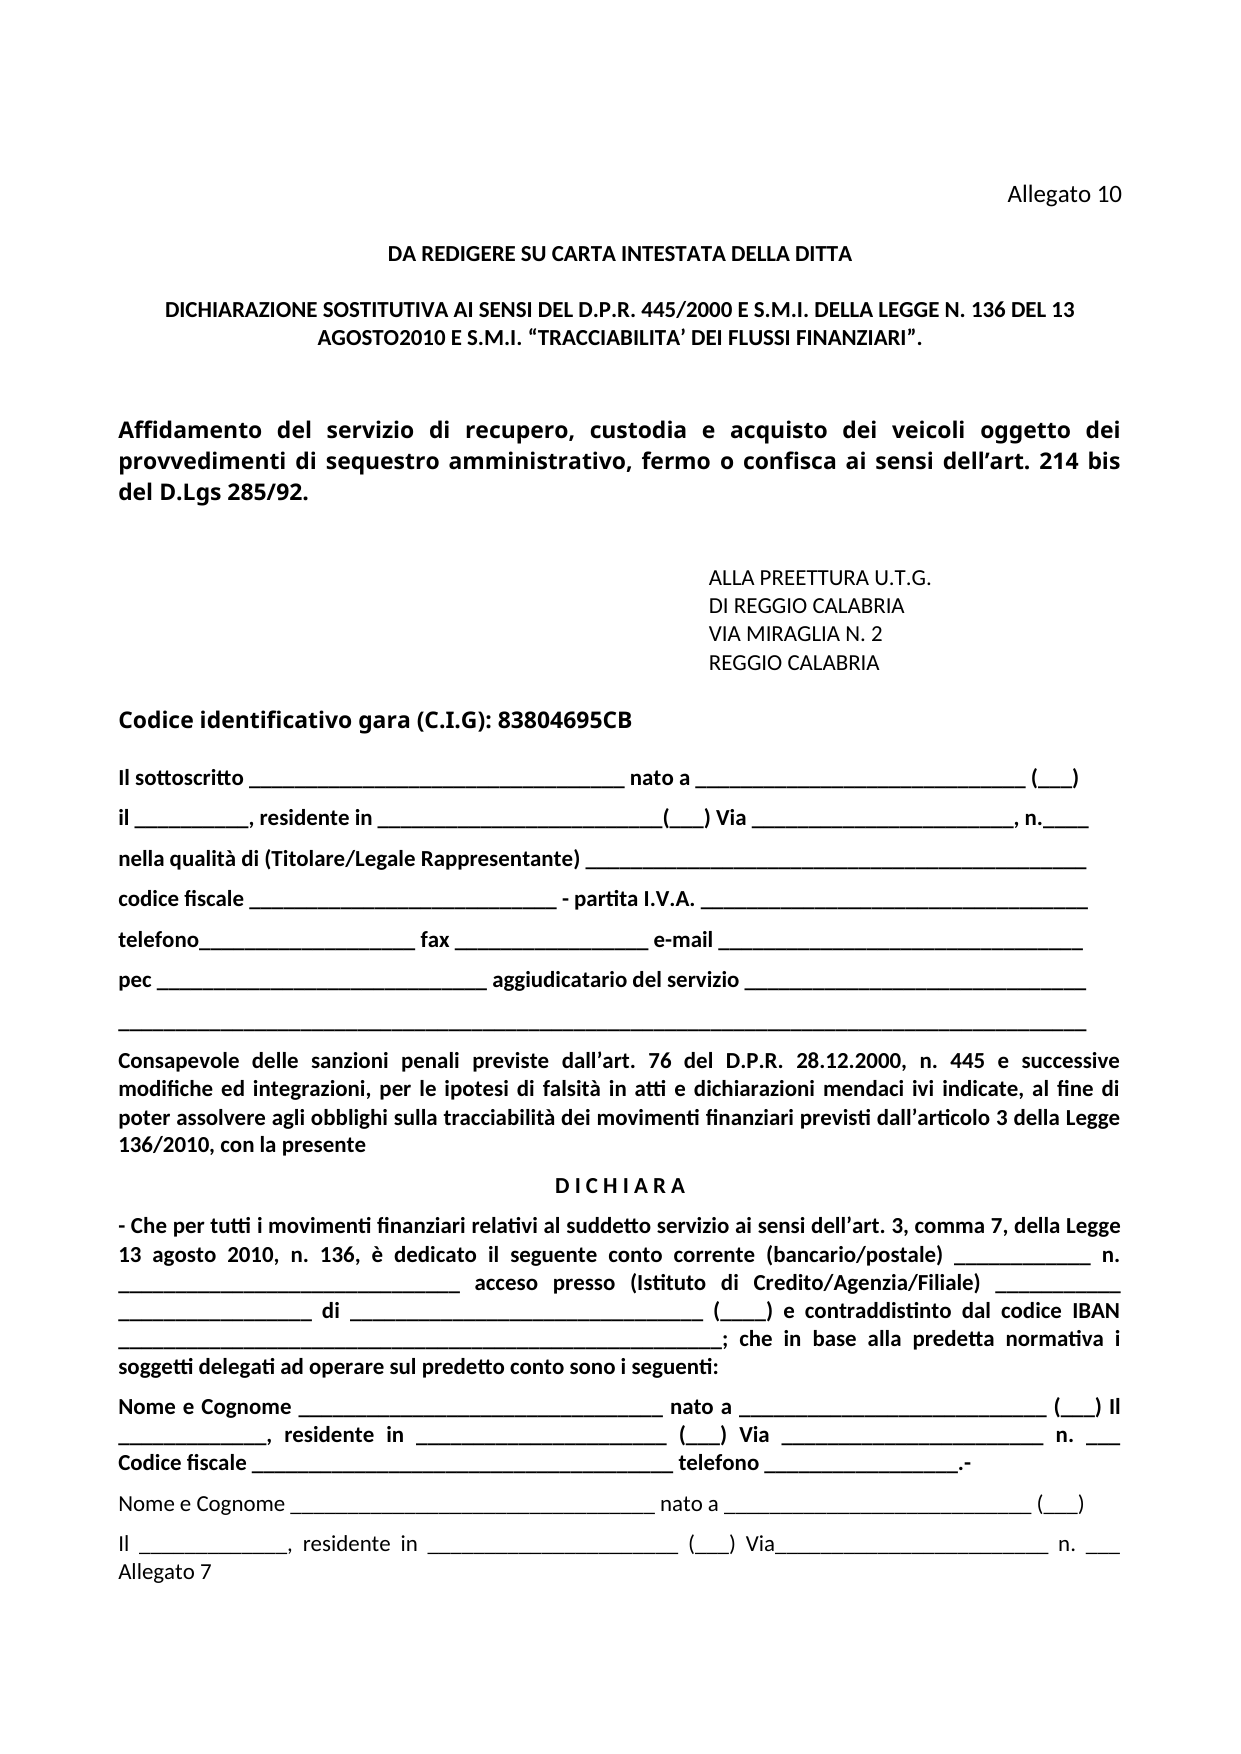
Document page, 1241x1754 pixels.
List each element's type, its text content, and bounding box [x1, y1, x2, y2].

text Affidamento del servizio di recupero, custodia e acquisto dei veicoli oggetto dei provvedimenti di sequestro amministrativo, fermo o confisca ai sensi dell’art. 214 bis del D.Lgs 285/92. [118, 414, 1122, 507]
text Il _____________, residente in ______________________ (___) Via________________________ n. ___ Allegato 7 [118, 1529, 1122, 1585]
text Consapevole delle sanzioni penali previste dall’art. 76 del D.P.R. 28.12.2000, n. 445 e successive modifiche ed integrazioni, per le ipotesi di falsità in atti e dichiarazioni mendaci ivi indicate, al fine di poter assolvere agli obblighi sulla tracciabilità dei movimenti finanziari previsti dall’articolo 3 della Legge 136/2010, con la presente [118, 1047, 1122, 1159]
text REGGIO CALABRIA [709, 648, 1122, 676]
text DICHIARAZIONE SOSTITUTIVA AI SENSI DEL D.P.R. 445/2000 E S.M.I. DELLA LEGGE N. 136 DEL 13 AGOSTO2010 E S.M.I. “TRACCIABILITA’ DEI FLUSSI FINANZIARI”. [118, 295, 1122, 351]
text D I C H I A R A [118, 1171, 1122, 1199]
text Allegato 10 [118, 178, 1122, 209]
text nella qualità di (Titolare/Legale Rappresentante) ____________________________________________ [118, 844, 1122, 872]
text - Che per tutti i movimenti finanziari relativi al suddetto servizio ai sensi dell’art. 3, comma 7, della Legge 13 agosto 2010, n. 136, è dedicato il seguente conto corrente (bancario/postale) ____________ n. ______________________________ acceso presso (Istituto di Credito/Agenzia/Filiale) ___________ _________________ di _______________________________ (____) e contraddistinto dal codice IBAN _____________________________________________________; che in base alla predetta normativa i soggetti delegati ad operare sul predetto conto sono i seguenti: [118, 1212, 1122, 1380]
text ALLA PREETTURA U.T.G. [709, 563, 1122, 592]
text Nome e Cognome ________________________________ nato a ___________________________ (___) [118, 1489, 1122, 1517]
text VIA MIRAGLIA N. 2 [709, 619, 1122, 648]
text pec _____________________________ aggiudicatario del servizio ______________________________ [118, 966, 1122, 993]
text Codice identificativo gara (C.I.G): 83804695CB [118, 704, 1122, 735]
text il __________, residente in _________________________(___) Via _______________________, n.____ [118, 803, 1122, 831]
text Il sottoscritto _________________________________ nato a _____________________________ (___) [118, 763, 1122, 791]
text telefono___________________ fax _________________ e-mail ________________________________ [118, 925, 1122, 953]
text _____________________________________________________________________________________ [118, 1006, 1122, 1034]
text codice fiscale ___________________________ - partita I.V.A. __________________________________ [118, 884, 1122, 912]
text DI REGGIO CALABRIA [709, 592, 1122, 619]
text Nome e Cognome ________________________________ nato a ___________________________ (___) Il _____________, residente in ______________________ (___) Via _______________________ n. ___ Codice fiscale _____________________________________ telefono _________________.- [118, 1392, 1122, 1476]
text DA REDIGERE SU CARTA INTESTATA DELLA DITTA [118, 239, 1122, 267]
